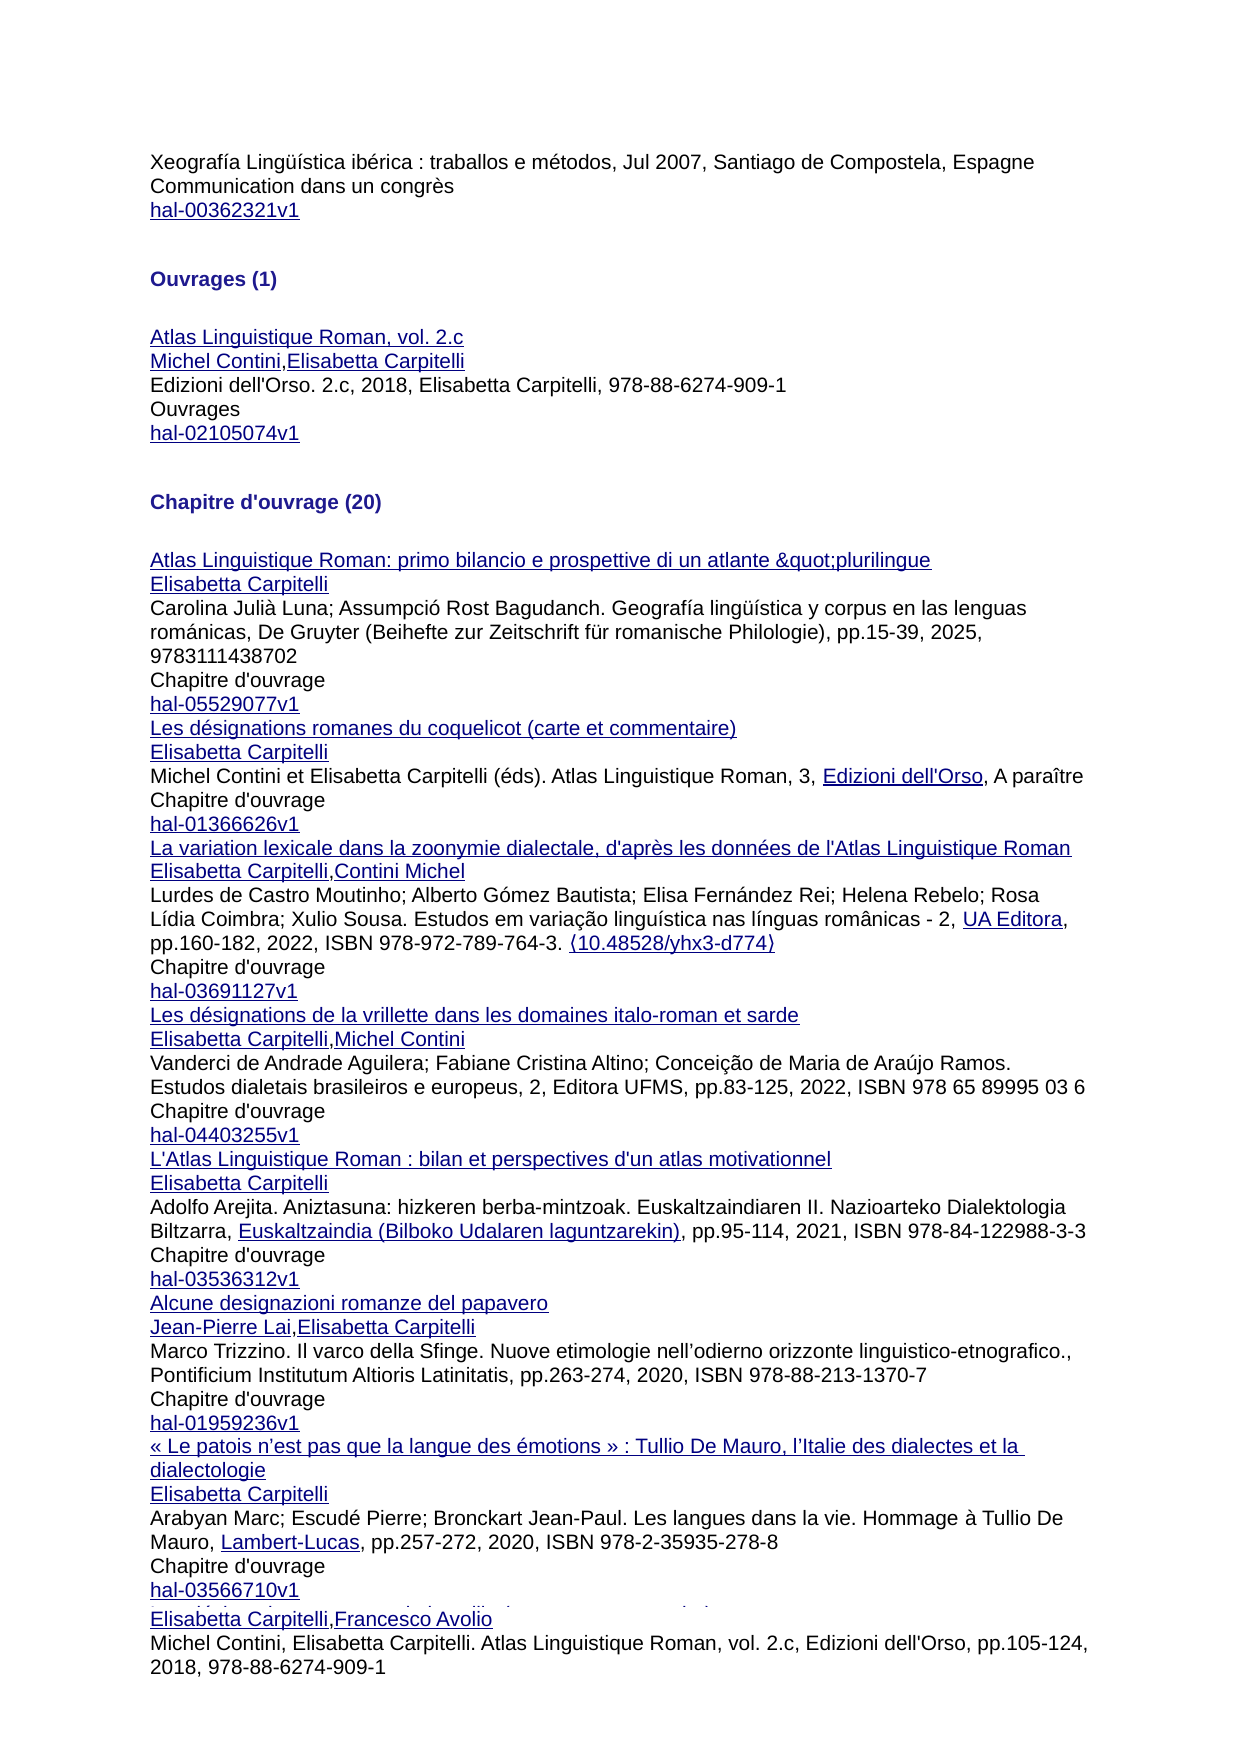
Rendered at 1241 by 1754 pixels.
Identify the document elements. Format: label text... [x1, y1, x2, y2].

table_cell La variation lexicale dans la zoonymie dialectale, d'après les données de l'Atlas Linguistique Roman Elisabetta Carpitelli,Contini Michel Lurdes de Castro Moutinho; Alberto Gómez Bautista; Elisa Fernández Rei; Helena Rebelo; Rosa Lídia Coimbra; Xulio Sousa. Estudos em variação linguística nas línguas românicas - 2, UA Editora, pp.160-182, 2022, ISBN 978-972-789-764-3. ⟨10.48528/yhx3-d774⟩ Chapitre d'ouvrage hal-03691127v1 [150, 835, 1090, 1003]
subtitle Chapitre d'ouvrage (20) [150, 489, 1090, 513]
table_header Atlas Linguistique Roman, vol. 2.c Michel Contini,Elisabetta Carpitelli Edizioni dell'Orso. 2.c, 2018, Elisabetta Carpitelli, 978-88-6274-909-1 Ouvrages hal-02105074v1 [150, 325, 1090, 445]
table_header Atlas Linguistique Roman: primo bilancio e prospettive di un atlante &quot;plurilingue Elisabetta Carpitelli Carolina Julià Luna; Assumpció Rost Bagudanch. Geografía lingüística y corpus en las lenguas románicas, De Gruyter (Beihefte zur Zeitschrift für romanische Philologie), pp.15-39, 2025, 9783111438702 Chapitre d'ouvrage hal-05529077v1 [150, 548, 1090, 716]
table_cell Les désignations de la vrillette dans les domaines italo-roman et sarde Elisabetta Carpitelli,Michel Contini Vanderci de Andrade Aguilera; Fabiane Cristina Altino; Conceição de Maria de Araújo Ramos. Estudos dialetais brasileiros e europeus, 2, Editora UFMS, pp.83-125, 2022, ISBN 978 65 89995 03 6 Chapitre d'ouvrage hal-04403255v1 [150, 1003, 1090, 1147]
table_cell Les désignations romanes de la caille (carte et commentaire) Elisabetta Carpitelli,Francesco Avolio Michel Contini, Elisabetta Carpitelli. Atlas Linguistique Roman, vol. 2.c, Edizioni dell'Orso, pp.105-124, 2018, 978-88-6274-909-1 Chapitre d'ouvrage hal-01958375v1 [150, 1602, 1090, 1679]
table_cell Xeografía Lingüística ibérica : traballos e métodos, Jul 2007, Santiago de Compostela, Espagne Communication dans un congrès hal-00362321v1 [150, 150, 1090, 222]
table_cell Les désignations romanes du coquelicot (carte et commentaire) Elisabetta Carpitelli Michel Contini et Elisabetta Carpitelli (éds). Atlas Linguistique Roman, 3, Edizioni dell'Orso, A paraître Chapitre d'ouvrage hal-01366626v1 [150, 716, 1090, 835]
table_cell « Le patois n’est pas que la langue des émotions » : Tullio De Mauro, l’Italie des dialectes et la dialectologie Elisabetta Carpitelli Arabyan Marc; Escudé Pierre; Bronckart Jean-Paul. Les langues dans la vie. Hommage à Tullio De Mauro, Lambert-Lucas, pp.257-272, 2020, ISBN 978-2-35935-278-8 Chapitre d'ouvrage hal-03566710v1 [150, 1434, 1090, 1602]
table_cell L'Atlas Linguistique Roman : bilan et perspectives d'un atlas motivationnel Elisabetta Carpitelli Adolfo Arejita. Aniztasuna: hizkeren berba-mintzoak. Euskaltzaindiaren II. Nazioarteko Dialektologia Biltzarra, Euskaltzaindia (Bilboko Udalaren laguntzarekin), pp.95-114, 2021, ISBN 978-84-122988-3-3 Chapitre d'ouvrage hal-03536312v1 [150, 1147, 1090, 1291]
subtitle Ouvrages (1) [150, 267, 1090, 291]
table_cell Alcune designazioni romanze del papavero Jean-Pierre Lai,Elisabetta Carpitelli Marco Trizzino. Il varco della Sfinge. Nuove etimologie nell’odierno orizzonte linguistico-etnografico., Pontificium Institutum Altioris Latinitatis, pp.263-274, 2020, ISBN 978-88-213-1370-7 Chapitre d'ouvrage hal-01959236v1 [150, 1291, 1090, 1434]
